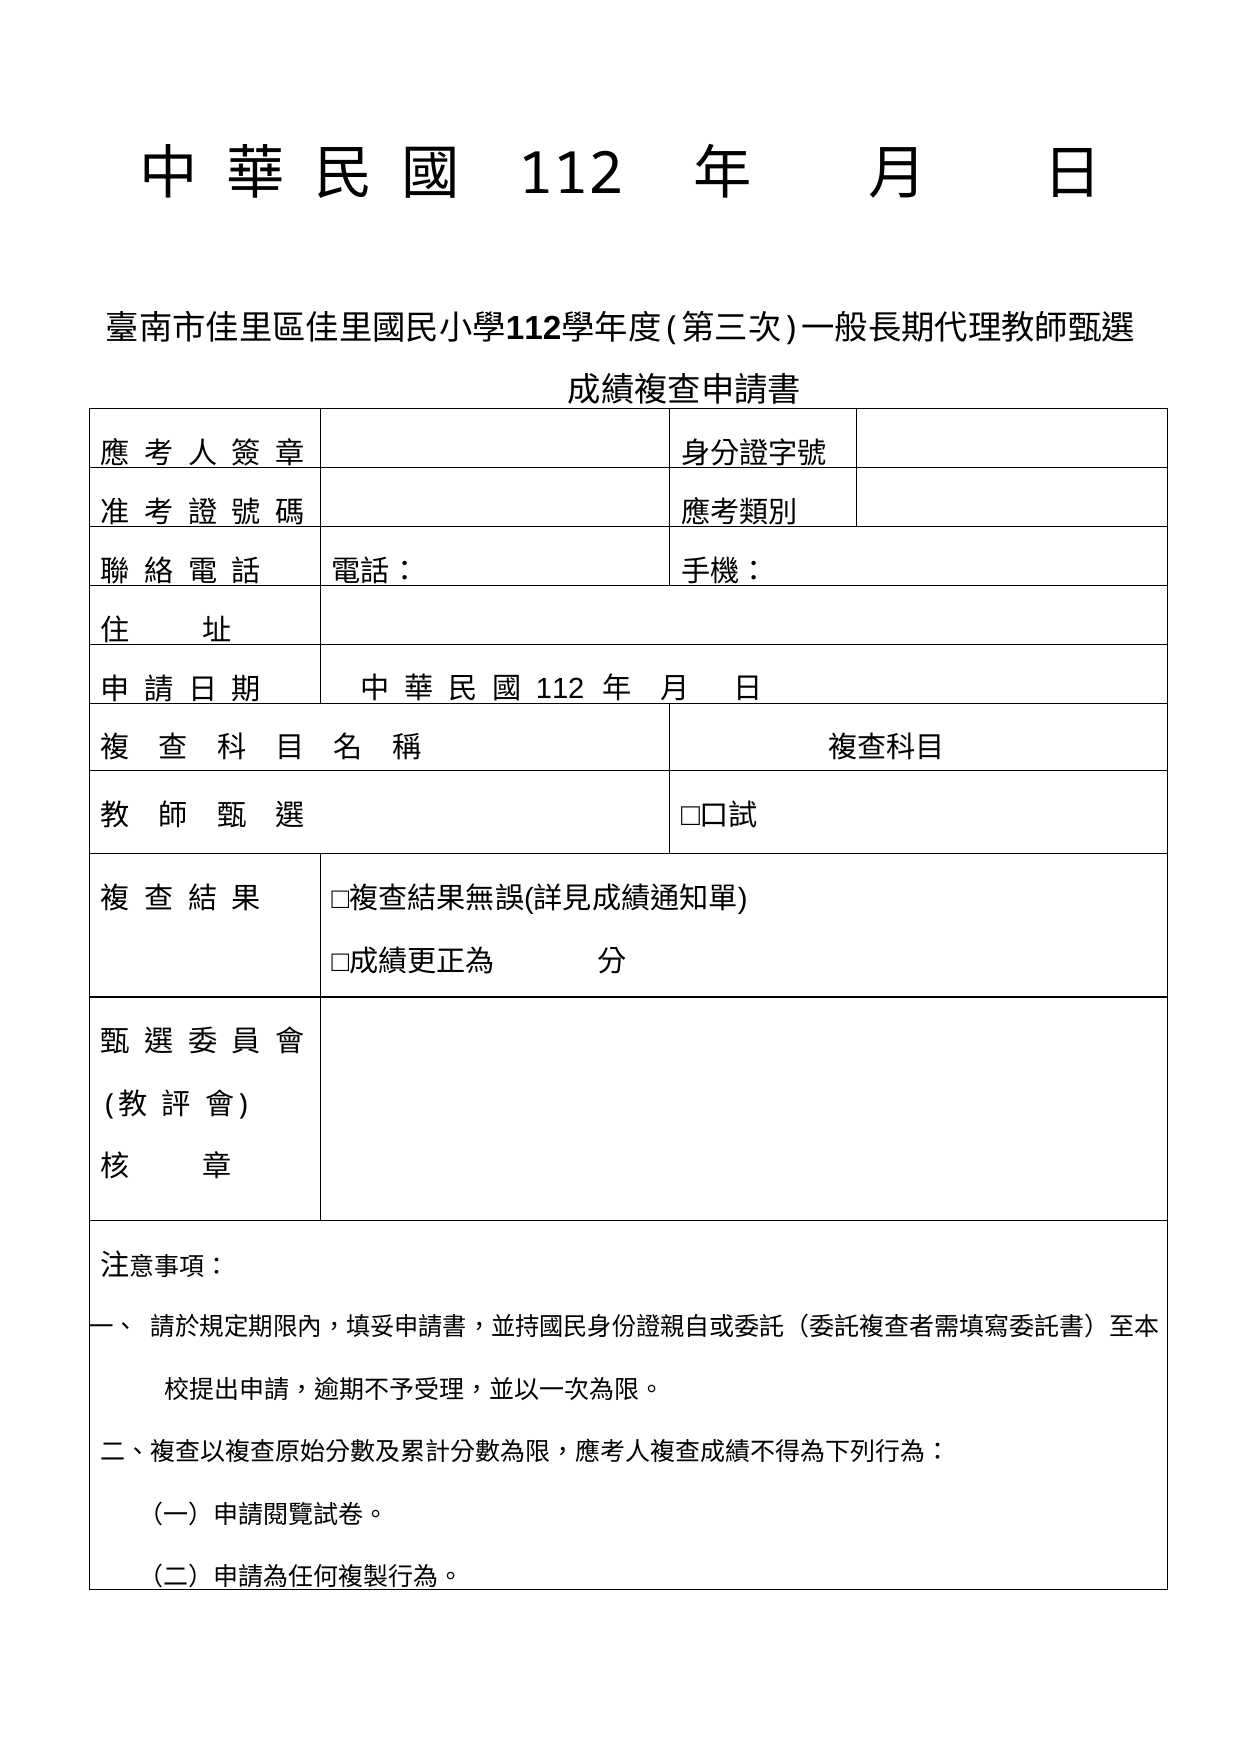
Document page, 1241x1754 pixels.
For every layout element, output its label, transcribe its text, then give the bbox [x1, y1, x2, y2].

table_cell 准 考 證 號 碼 [90, 468, 320, 526]
table_cell [857, 468, 1167, 526]
table_cell 聯 絡 電 話 [90, 527, 320, 585]
table_cell 手機： [670, 527, 1167, 585]
table_cell 複 查 科 目 名 稱 [90, 704, 669, 770]
table_cell 申 請 日 期 [90, 645, 320, 702]
text 成績複查申請書 [227, 346, 1152, 408]
table_cell 複查科目 (請勾選欄) [670, 704, 1167, 770]
table_header 應 考 人 簽 章 [90, 409, 320, 467]
table_cell 教 師 甄 選 [90, 771, 669, 853]
table_header [321, 409, 669, 467]
table_header [857, 409, 1167, 467]
table_header 身分證字號 [670, 409, 856, 467]
table_cell □口試 □試教 [670, 771, 1167, 853]
table_cell [321, 998, 1167, 1220]
table_cell [321, 586, 1167, 644]
table_cell 住 址 [90, 586, 320, 644]
table_cell 注意事項： 一、 請於規定期限內，填妥申請書，並持國民身份證親自或委託（委託複查者需填寫委託書）至本 校提出申請，逾期不予受理，並以一次為限。 二、複查以複查原始分數及累計分數為限，應考人複查成績不得為下列行為： （一）申請閱覽試卷。 （二）申請為任何複製行為。 （三）要求重新評閱。 （四）要求告知甄選委員、命題委員、閱卷委員、口試委員、試教委員之姓名及有關資料。 三、複查項目僅限應考人申請部分，非為申請複查部分，概不複查。 [90, 1221, 1167, 1589]
table_cell 應考類別 [670, 468, 856, 526]
table_cell 中 華 民 國 112 年 月 日 [321, 645, 1167, 702]
table_cell [321, 468, 669, 526]
table_cell 甄 選 委 員 會 (教 評 會) 核 章 [90, 998, 320, 1220]
text 臺南市佳里區佳里國民小學112學年度(第三次)一般長期代理教師甄選 [89, 283, 1152, 346]
table_cell □複查結果無誤(詳見成績通知單) □成績更正為 分 [321, 854, 1167, 996]
table_cell 電話： [321, 527, 669, 585]
text 中 華 民 國 112 年 月 日 [89, 96, 1152, 221]
table_cell 複 查 結 果 [90, 854, 320, 996]
